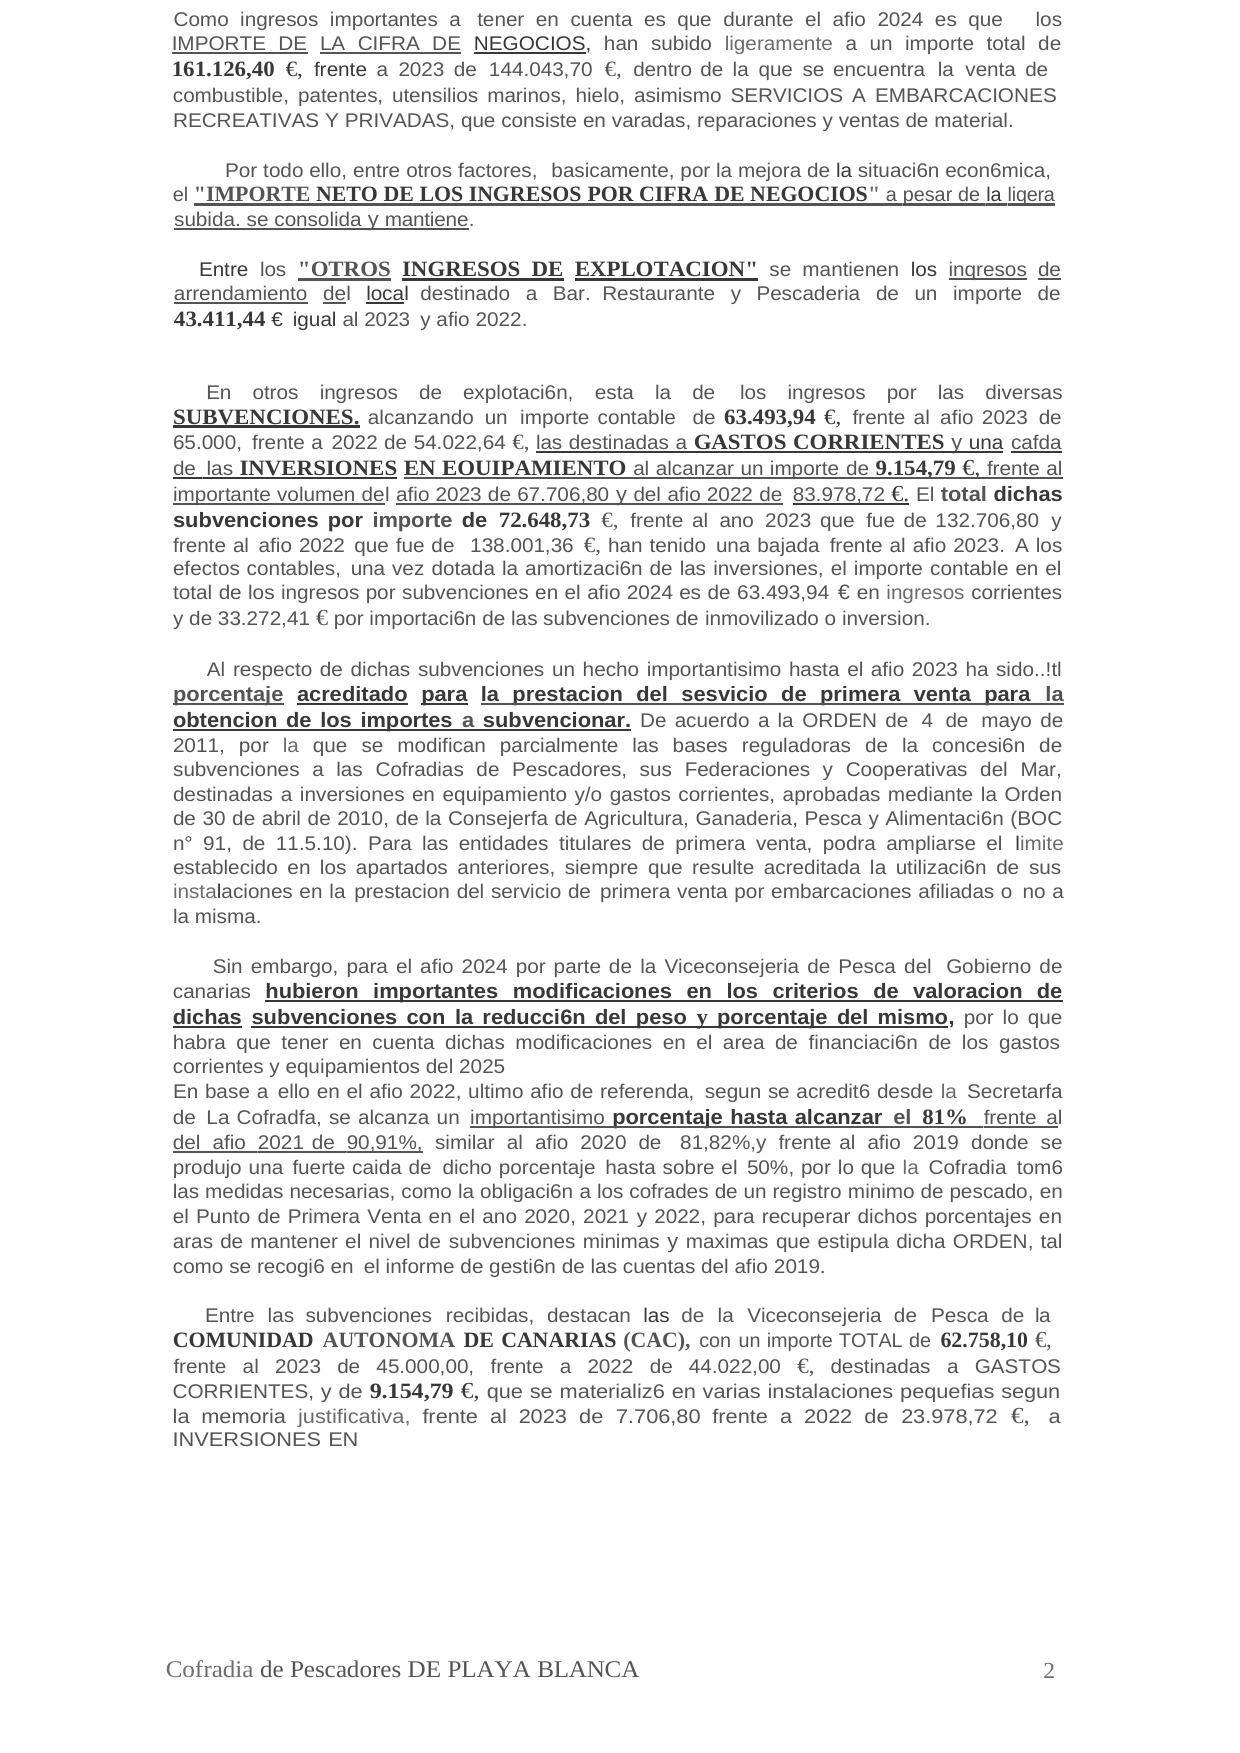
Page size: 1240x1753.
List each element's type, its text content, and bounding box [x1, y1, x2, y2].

text Entre los "OTROS INGRESOS DE EXPLOTACION" se mantienen los inqresos de arrendamiento del local destinado a Bar. Restaurante y Pescaderia de un importe de 43.411,44 € igual al 2023 y afio 2022. [174, 256, 1061, 331]
text frente al 2023 de 45.000,00, frente a 2022 de 44.022,00 €, destinadas a GASTOS CORRIENTES, y de 9.154,79 €, que se materializ6 en varias instalaciones pequefias segun la memoria justificativa, frente al 2023 de 7.706,80 frente a 2022 de 23.978,72 €, a INVERSIONES EN [172, 1355, 1061, 1451]
text Como ingresos importantes a tener en cuenta es que durante el afio 2024 es que los IMPORTE DE LA CIFRA DE NEGOCIOS, han subido ligeramente a un importe total de 161.126,40 €, frente a 2023 de 144.043,70 €, dentro de la que se encuentra la venta de [172, 8, 1062, 81]
text Entre las subvenciones recibidas, destacan las de la Viceconsejeria de Pesca de la [205, 1304, 1075, 1327]
text Al respecto de dichas subvenciones un hecho importantisimo hasta el afio 2023 ha sido..!tl porcentaje acreditado para la prestacion del sesvicio de primera venta para la obtencion de los importes a subvencionar. De acuerdo a la ORDEN de 4 de mayo de 2011, por la que se modifican parcialmente las bases reguladoras de la concesi6n de subvenciones a las Cofradias de Pescadores, sus Federaciones y Cooperativas del Mar, destinadas a inversiones en equipamiento y/o gastos corrientes, aprobadas mediante la Orden de 30 de abril de 2010, de la Consejerfa de Agricultura, Ganaderia, Pesca y Alimentaci6n (BOC n° 91, de 11.5.10). Para las entidades titulares de primera venta, podra ampliarse el limite establecido en los apartados anteriores, siempre que resulte acreditada la utilizaci6n de sus instalaciones en la prestacion del servicio de primera venta por embarcaciones afiliadas o no a la misma. [173, 657, 1063, 928]
text Sin embargo, para el afio 2024 por parte de la Viceconsejeria de Pesca del Gobierno de canarias hubieron importantes modificaciones en los criterios de valoracion de dichas subvenciones con la reducci6n del peso y porcentaje del mismo, por lo que habra que tener en cuenta dichas modificaciones en el area de financiaci6n de los gastos corrientes y equipamientos del 2025 [173, 955, 1063, 1077]
text En otros ingresos de explotaci6n, esta la de los ingresos por las diversas SUBVENCIONES. alcanzando un importe contable de 63.493,94 €, frente al afio 2023 de 65.000, frente a 2022 de 54.022,64 €, las destinadas a GASTOS CORRIENTES y una cafda de las INVERSIONES EN EOUIPAMIENTO al alcanzar un importe de 9.154,79 €, frente al importante volumen del afio 2023 de 67.706,80 y del afio 2022 de 83.978,72 €. El total dichas subvenciones por importe de 72.648,73 €, frente al ano 2023 que fue de 132.706,80 y frente al afio 2022 que fue de 138.001,36 €, han tenido una bajada frente al afio 2023. A los efectos contables, una vez dotada la amortizaci6n de las inversiones, el importe contable en el total de los ingresos por subvenciones en el afio 2024 es de 63.493,94 € en ingresos corrientes y de 33.272,41 € por importaci6n de las subvenciones de inmovilizado o inversion. [173, 381, 1063, 630]
text Por todo ello, entre otros factores, basicamente, por la mejora de la situaci6n econ6mica, el "IMPORTE NETO DE LOS INGRESOS POR CIFRA DE NEGOCIOS" a pesar de la liqera [173, 158, 1066, 207]
text En base a ello en el afio 2022, ultimo afio de referenda, segun se acredit6 desde la Secretarfa de La Cofradfa, se alcanza un importantisimo porcentaje hasta alcanzar el 81% frente al del afio 2021 de 90,91%, similar al afio 2020 de 81,82%,y frente al afio 2019 donde se produjo una fuerte caida de dicho porcentaje hasta sobre el 50%, por lo que la Cofradia tom6 las medidas necesarias, como la obligaci6n a los cofrades de un registro minimo de pescado, en el Punto de Primera Venta en el ano 2020, 2021 y 2022, para recuperar dichos porcentajes en aras de mantener el nivel de subvenciones minimas y maximas que estipula dicha ORDEN, tal como se recogi6 en el informe de gesti6n de las cuentas del afio 2019. [173, 1079, 1063, 1278]
text subida. se consolida y mantiene. [174, 207, 1075, 231]
text COMUNIDAD AUTONOMA DE CANARIAS (CAC), con un importe TOTAL de 62.758,10 €, [173, 1327, 1075, 1353]
text combustible, patentes, utensilios marinos, hielo, asimismo SERVICIOS A EMBARCACIONES RECREATIVAS Y PRIVADAS, que consiste en varadas, reparaciones y ventas de material. [173, 84, 1058, 131]
